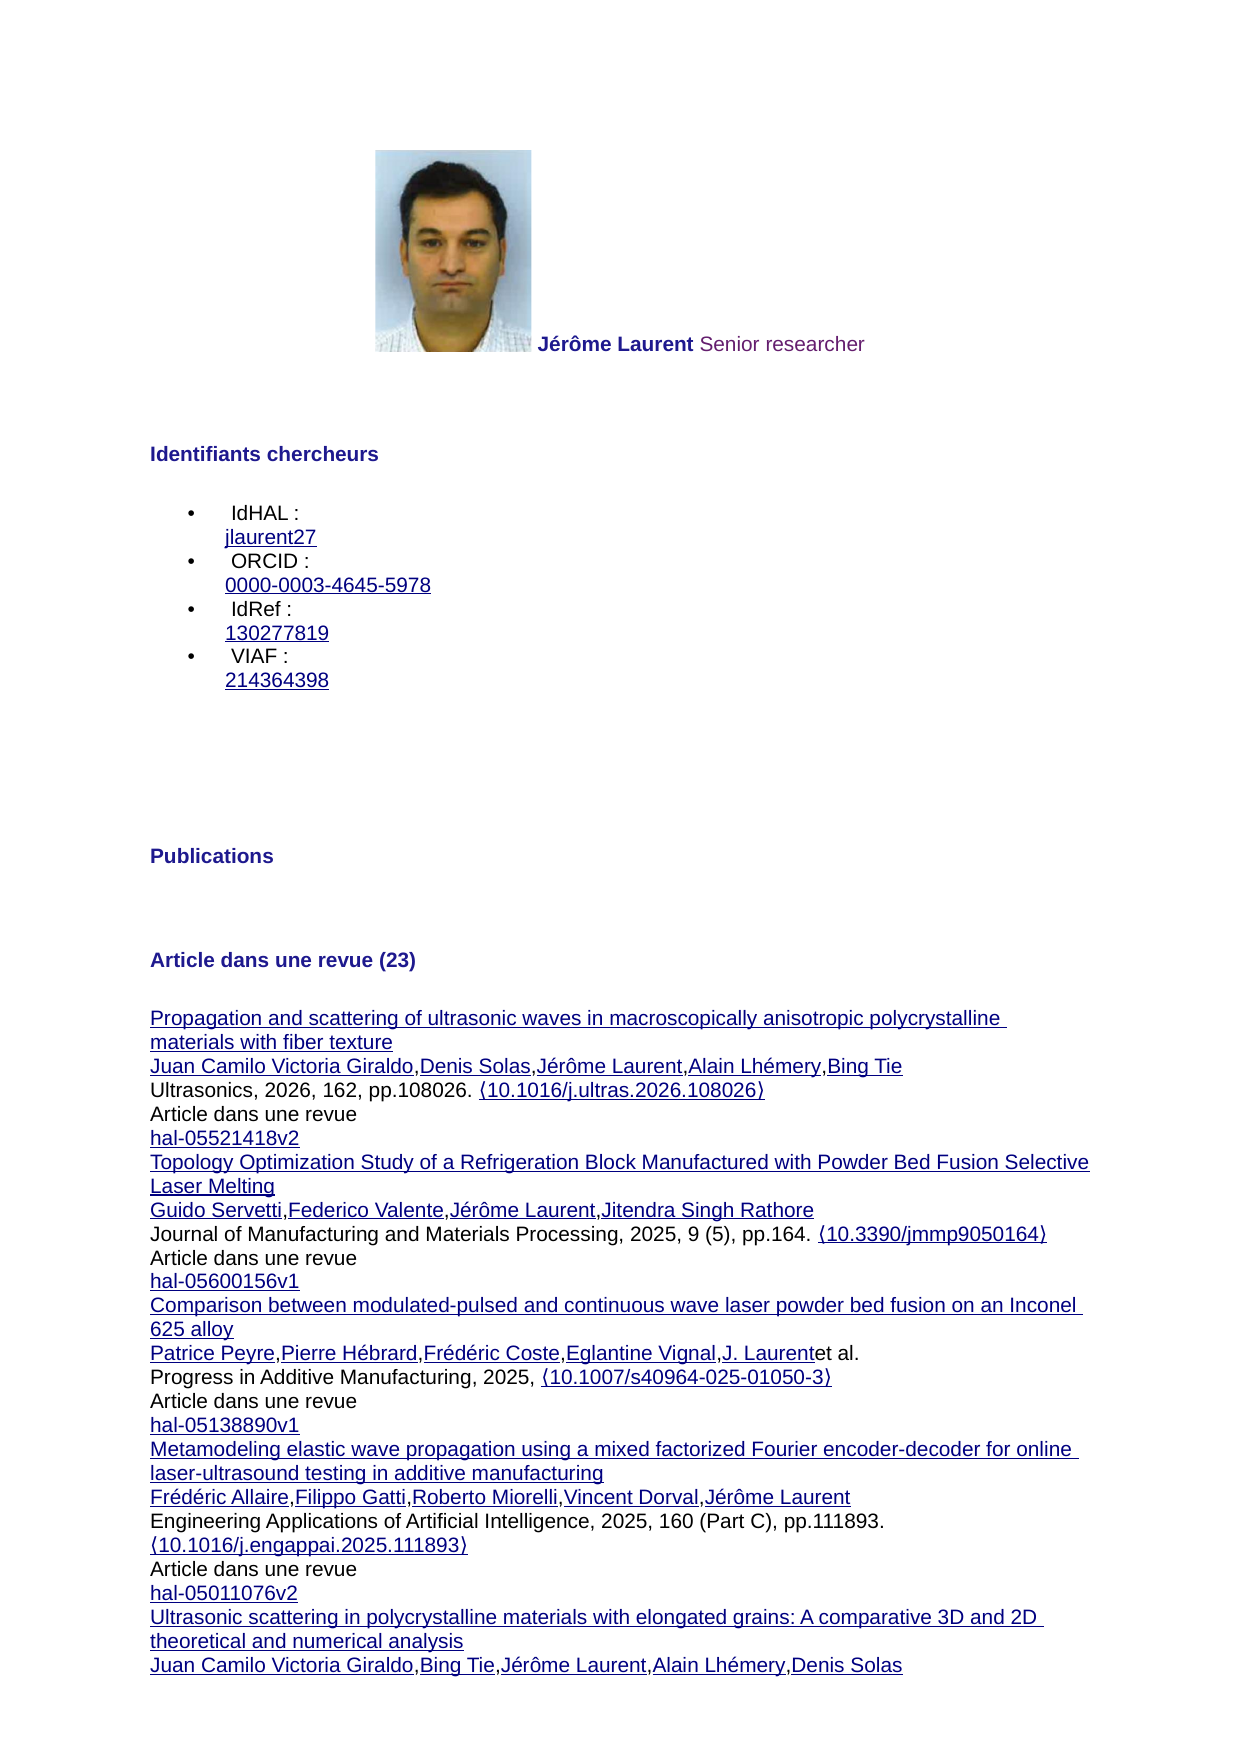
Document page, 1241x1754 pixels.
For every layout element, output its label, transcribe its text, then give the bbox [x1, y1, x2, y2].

list IdRef : [187, 596, 1090, 620]
subtitle Publications [150, 844, 1090, 868]
list ORCID : [187, 548, 1090, 572]
list IdHAL : [187, 501, 1090, 524]
table_cell Topology Optimization Study of a Refrigeration Block Manufactured with Powder Bed Fusion Selective [150, 1150, 1090, 1171]
picture [375, 150, 532, 352]
list jlaurent27 [187, 524, 1090, 548]
table_header Propagation and scattering of ultrasonic waves in macroscopically anisotropic polycrystalline materials with fiber texture Juan Camilo Victoria Giraldo,Denis Solas,Jérôme Laurent,Alain Lhémery,Bing Tie Ultrasonics, 2026, 162, pp.108026. ⟨10.1016/j.ultras.2026.108026⟩ Article dans une revue hal-05521418v2 [150, 1006, 1090, 1149]
list 0000-0003-4645-5978 [187, 572, 1090, 596]
list VIAF : [187, 644, 1090, 668]
subtitle Article dans une revue (23) [150, 947, 1090, 971]
subtitle Jérôme Laurent Senior researcher [150, 150, 1090, 356]
table_cell Metamodeling elastic wave propagation using a mixed factorized Fourier encoder-decoder for online laser-ultrasound testing in additive manufacturing Frédéric Allaire,Filippo Gatti,Roberto Miorelli,Vincent Dorval,Jérôme Laurent Engineering Applications of Artificial Intelligence, 2025, 160 (Part C), pp.111893. ⟨10.1016/j.engappai.2025.111893⟩ Article dans une revue hal-05011076v2 [150, 1437, 1090, 1605]
list 130277819 [187, 620, 1090, 644]
table_cell Comparison between modulated-pulsed and continuous wave laser powder bed fusion on an Inconel 625 alloy Patrice Peyre,Pierre Hébrard,Frédéric Coste,Eglantine Vignal,J. Laurentet al. Progress in Additive Manufacturing, 2025, ⟨10.1007/s40964-025-01050-3⟩ Article dans une revue hal-05138890v1 [150, 1293, 1090, 1437]
table_cell Laser Melting Guido Servetti,Federico Valente,Jérôme Laurent,Jitendra Singh Rathore Journal of Manufacturing and Materials Processing, 2025, 9 (5), pp.164. ⟨10.3390/jmmp9050164⟩ Article dans une revue hal-05600156v1 [150, 1172, 1090, 1293]
list 214364398 [187, 668, 1090, 692]
subtitle Identifiants chercheurs [150, 442, 1090, 466]
table_cell Ultrasonic scattering in polycrystalline materials with elongated grains: A comparative 3D and 2D theoretical and numerical analysis Juan Camilo Victoria Giraldo,Bing Tie,Jérôme Laurent,Alain Lhémery,Denis Solas [150, 1605, 1090, 1677]
